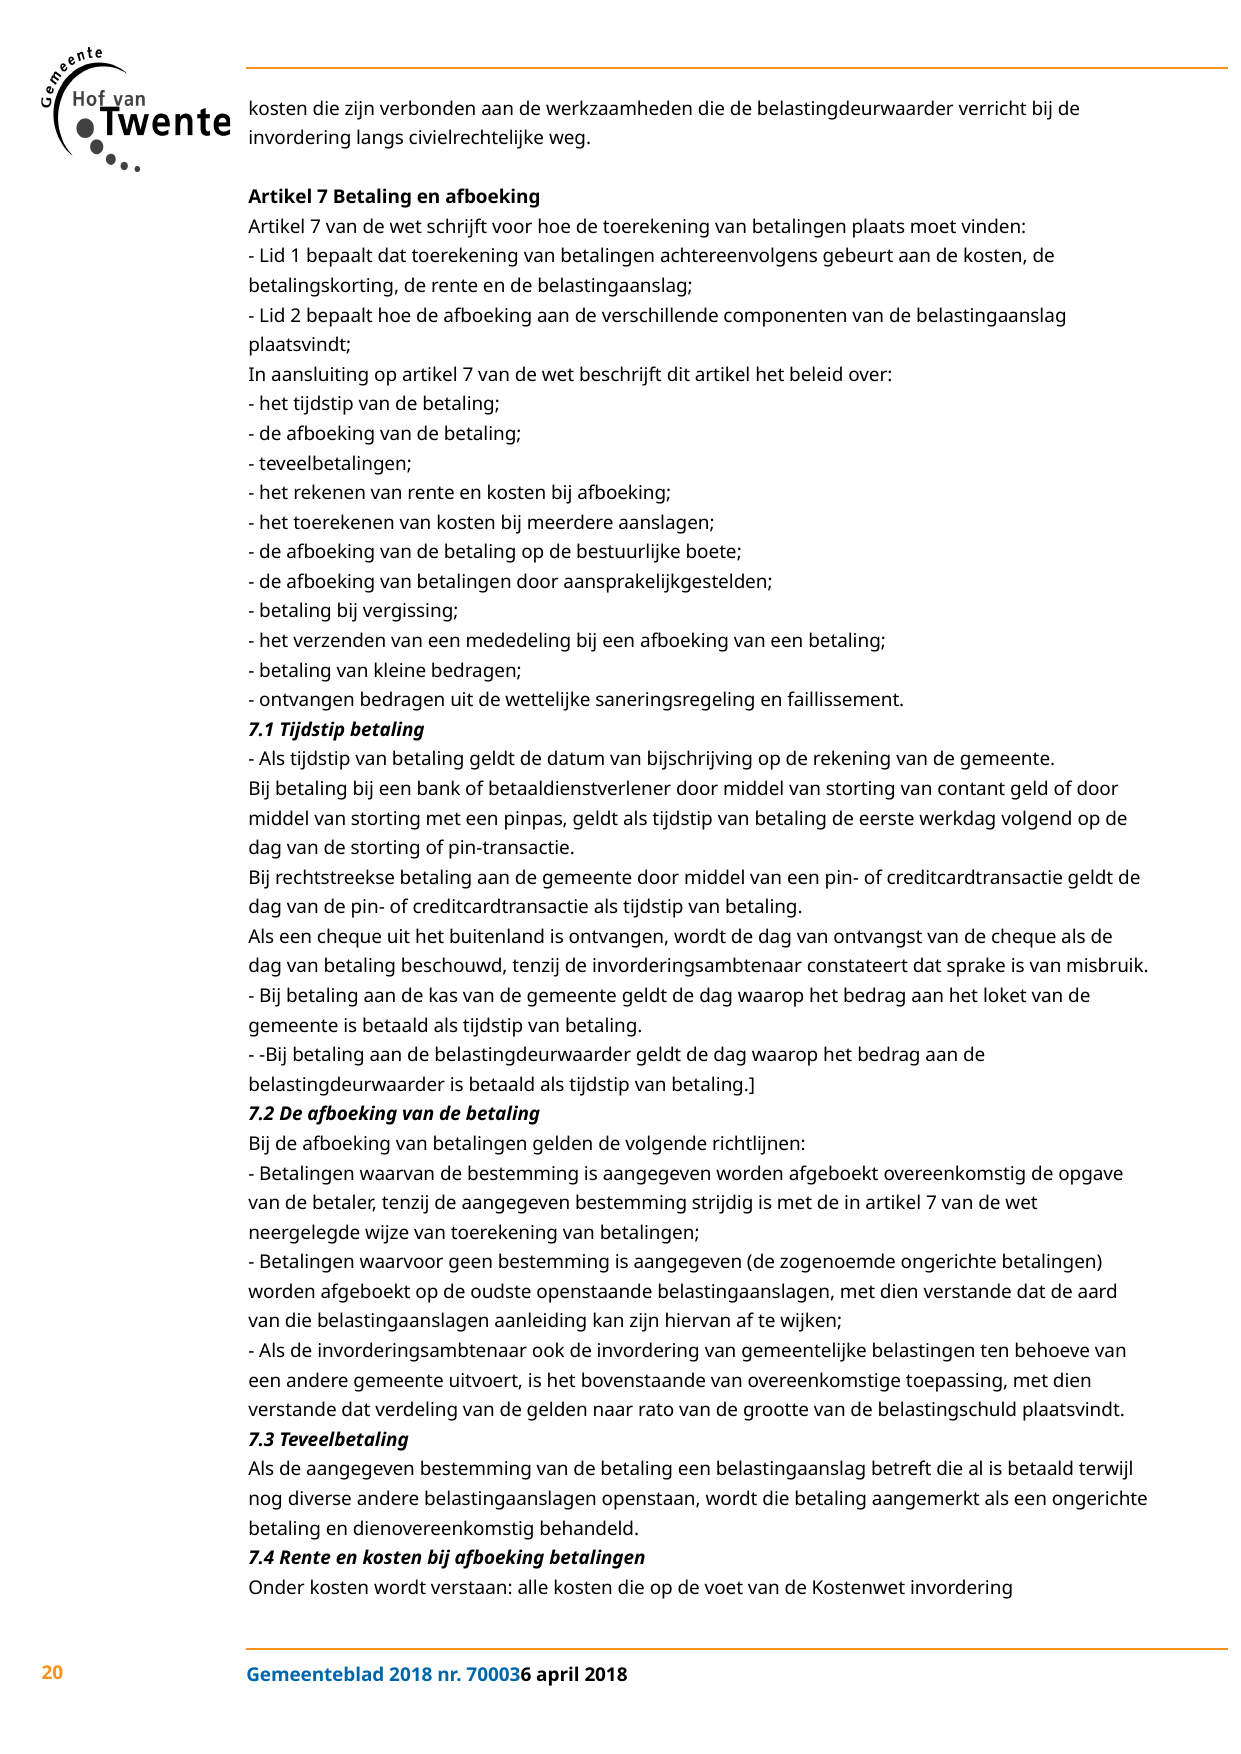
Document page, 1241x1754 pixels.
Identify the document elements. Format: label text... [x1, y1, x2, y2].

text - het rekenen van rente en kosten bij afboeking; [248, 479, 1152, 505]
text - betaling van kleine bedragen; [248, 657, 1152, 683]
picture [41, 47, 231, 172]
text - Als de invorderingsambtenaar ook de invordering van gemeentelijke belastingen ten behoeve van een andere gemeente uitvoert, is het bovenstaande van overeenkomstige toepassing, met dien verstande dat verdeling van de gelden naar rato van de grootte van de belastingschuld plaatsvindt. [248, 1337, 1152, 1422]
text - de afboeking van de betaling op de bestuurlijke boete; [248, 538, 1152, 564]
text Artikel 7 Betaling en afboeking [248, 183, 1152, 209]
text - ontvangen bedragen uit de wettelijke saneringsregeling en faillissement. [248, 686, 1152, 712]
text Bij de afboeking van betalingen gelden de volgende richtlijnen: [248, 1130, 1152, 1156]
text - -Bij betaling aan de belastingdeurwaarder geldt de dag waarop het bedrag aan de belastingdeurwaarder is betaald als tijdstip van betaling.] [248, 1041, 1152, 1097]
text Artikel 7 van de wet schrijft voor hoe de toerekening van betalingen plaats moet vinden: [248, 213, 1152, 239]
text - de afboeking van de betaling; [248, 420, 1152, 446]
text - de afboeking van betalingen door aansprakelijkgestelden; [248, 568, 1152, 594]
text Als de aangegeven bestemming van de betaling een belastingaanslag betreft die al is betaald terwijl nog diverse andere belastingaanslagen openstaan, wordt die betaling aangemerkt als een ongerichte betaling en dienovereenkomstig behandeld. [248, 1456, 1152, 1541]
text Als een cheque uit het buitenland is ontvangen, wordt de dag van ontvangst van de cheque als de dag van betaling beschouwd, tenzij de invorderingsambtenaar constateert dat sprake is van misbruik. [248, 923, 1152, 978]
text Onder kosten wordt verstaan: alle kosten die op de voet van de Kostenwet invordering [248, 1574, 1152, 1600]
text 7.2 De afboeking van de betaling [248, 1101, 1152, 1126]
text - Bij betaling aan de kas van de gemeente geldt de dag waarop het bedrag aan het loket van de gemeente is betaald als tijdstip van betaling. [248, 982, 1152, 1038]
text In aansluiting op artikel 7 van de wet beschrijft dit artikel het beleid over: [248, 361, 1152, 387]
text - het toerekenen van kosten bij meerdere aanslagen; [248, 509, 1152, 535]
text - het tijdstip van de betaling; [248, 391, 1152, 416]
text 7.3 Teveelbetaling [248, 1426, 1152, 1452]
text - Lid 2 bepaalt hoe de afboeking aan de verschillende componenten van de belastingaanslag plaatsvindt; [248, 302, 1152, 357]
text - betaling bij vergissing; [248, 598, 1152, 623]
text - Betalingen waarvoor geen bestemming is aangegeven (de zogenoemde ongerichte betalingen) worden afgeboekt op de oudste openstaande belastingaanslagen, met dien verstande dat de aard van die belastingaanslagen aanleiding kan zijn hiervan af te wijken; [248, 1248, 1152, 1333]
text - teveelbetalingen; [248, 450, 1152, 476]
text - Betalingen waarvan de bestemming is aangegeven worden afgeboekt overeenkomstig de opgave van de betaler, tenzij de aangegeven bestemming strijdig is met de in artikel 7 van de wet neergelegde wijze van toerekening van betalingen; [248, 1160, 1152, 1245]
text - het verzenden van een mededeling bij een afboeking van een betaling; [248, 627, 1152, 653]
text Bij rechtstreekse betaling aan de gemeente door middel van een pin- of creditcardtransactie geldt de dag van de pin- of creditcardtransactie als tijdstip van betaling. [248, 864, 1152, 919]
text - Als tijdstip van betaling geldt de datum van bijschrijving op de rekening van de gemeente. [248, 746, 1152, 771]
text kosten die zijn verbonden aan de werkzaamheden die de belastingdeurwaarder verricht bij de invordering langs civielrechtelijke weg. [248, 95, 1152, 150]
text 7.4 Rente en kosten bij afboeking betalingen [248, 1544, 1152, 1570]
text Bij betaling bij een bank of betaaldienstverlener door middel van storting van contant geld of door middel van storting met een pinpas, geldt als tijdstip van betaling de eerste werkdag volgend op de dag van de storting of pin-transactie. [248, 775, 1152, 860]
text 7.1 Tijdstip betaling [248, 716, 1152, 742]
text - Lid 1 bepaalt dat toerekening van betalingen achtereenvolgens gebeurt aan de kosten, de betalingskorting, de rente en de belastingaanslag; [248, 243, 1152, 298]
